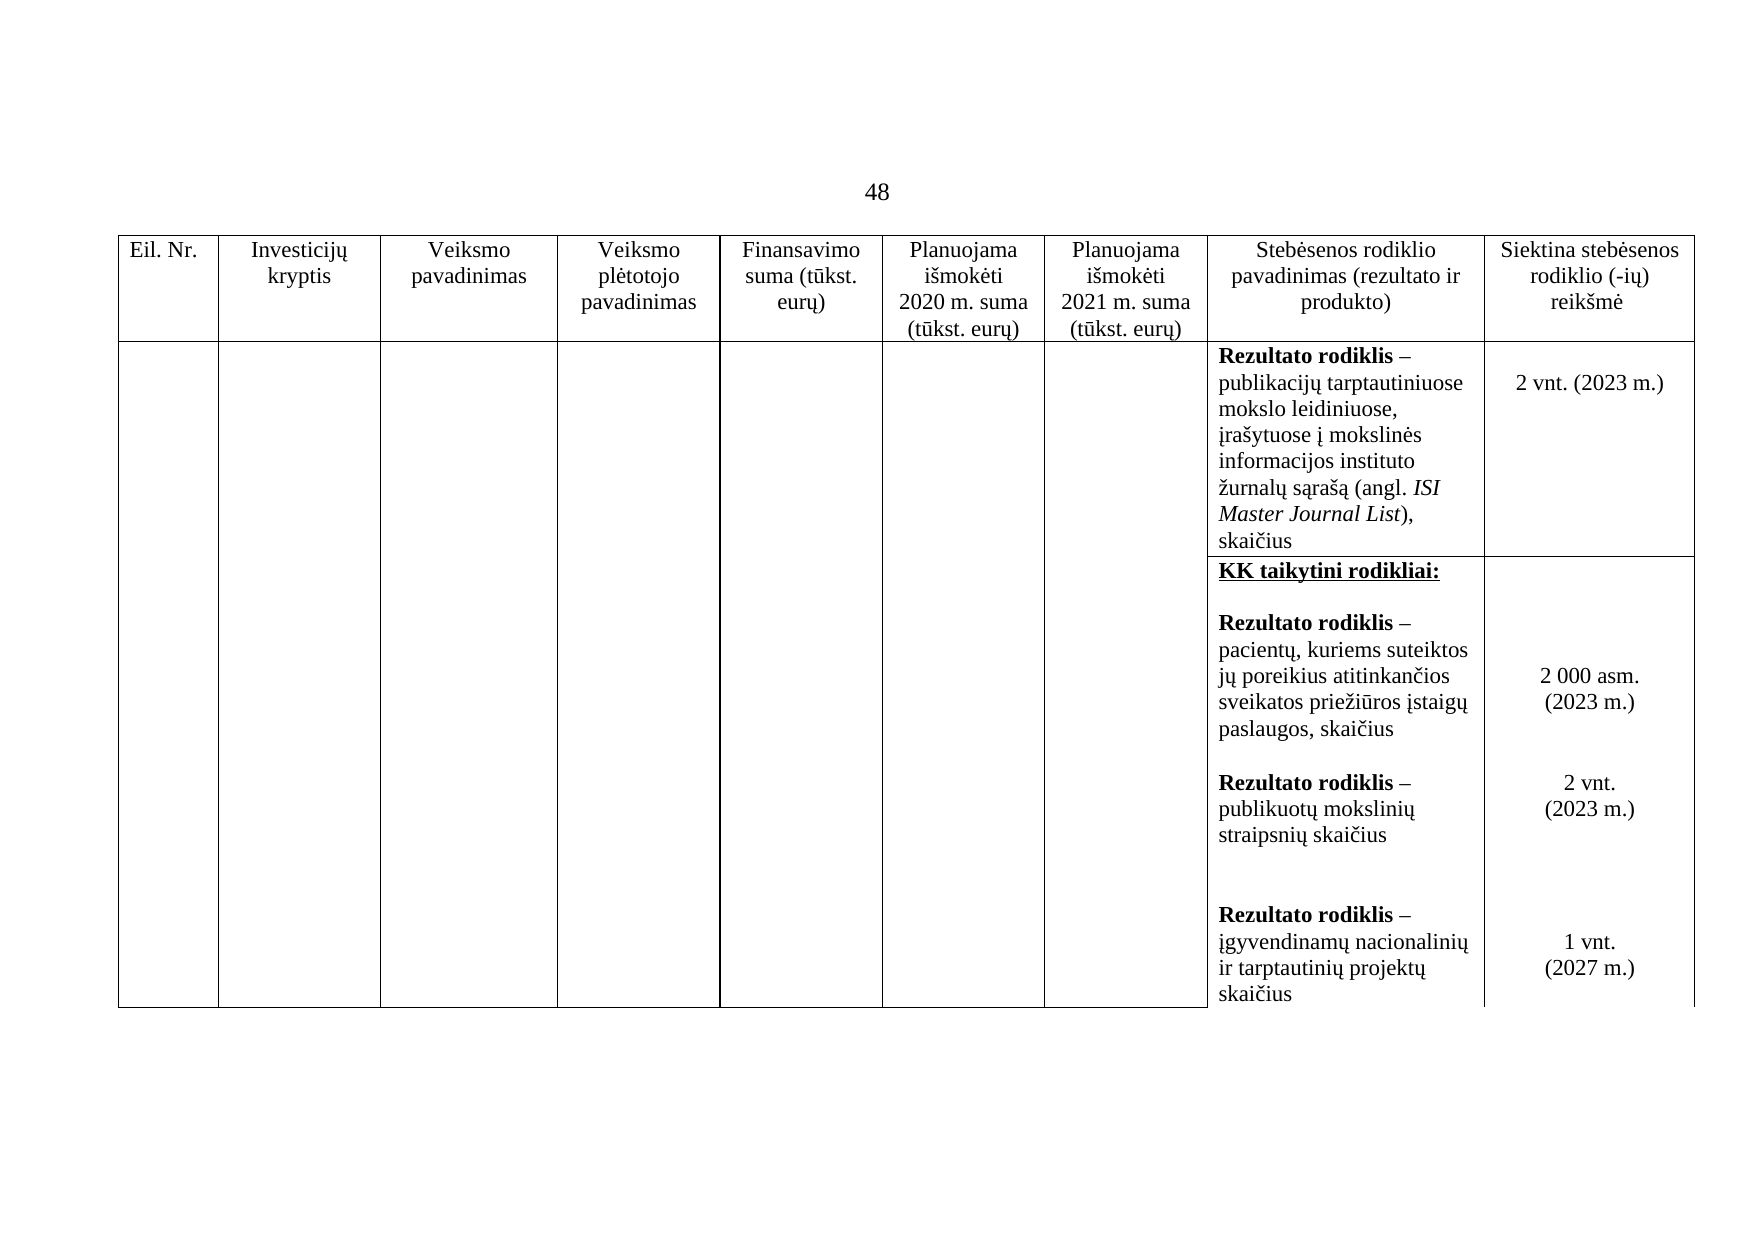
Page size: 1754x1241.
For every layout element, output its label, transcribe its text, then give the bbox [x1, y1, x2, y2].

table_header Veiksmo pavadinimas [381, 236, 557, 341]
table_cell [119, 342, 218, 1007]
table_cell [381, 342, 557, 1007]
table_cell [558, 342, 719, 1007]
table_cell Rezultato rodiklis – publikuotų mokslinių straipsnių skaičius [1208, 741, 1484, 874]
table_cell 1 vnt. (2027 m.) [1485, 874, 1694, 1007]
table_header Veiksmo plėtotojo pavadinimas [558, 236, 719, 341]
table_header Investicijų kryptis [219, 236, 380, 341]
table_header Planuojama išmokėti 2021 m. suma (tūkst. eurų) [1045, 236, 1207, 341]
table_cell KK taikytini rodikliai: Rezultato rodiklis – pacientų, kuriems suteiktos jų poreikius atitinkančios sveikatos priežiūros įstaigų paslaugos, skaičius [1208, 557, 1484, 741]
table_cell [883, 342, 1044, 1007]
table_header Eil. Nr. [119, 236, 218, 341]
table_cell [721, 342, 882, 1007]
table_header Siektina stebėsenos rodiklio (-ių) reikšmė [1485, 236, 1694, 341]
table_header Stebėsenos rodiklio pavadinimas (rezultato ir produkto) [1208, 236, 1484, 341]
table_cell 2 000 asm. (2023 m.) [1485, 557, 1694, 741]
table_cell [219, 342, 380, 1007]
table_header Finansavimo suma (tūkst. eurų) [721, 236, 882, 341]
table_cell 2 vnt. (2023 m.) [1485, 342, 1694, 556]
table_cell [1045, 342, 1207, 1007]
table_cell Rezultato rodiklis – įgyvendinamų nacionalinių ir tarptautinių projektų skaičius [1208, 874, 1484, 1007]
table_cell 2 vnt. (2023 m.) [1485, 741, 1694, 874]
table_cell Rezultato rodiklis – publikacijų tarptautiniuose mokslo leidiniuose, įrašytuose į mokslinės informacijos instituto žurnalų sąrašą (angl. ISI Master Journal List), skaičius [1208, 342, 1484, 556]
table_header Planuojama išmokėti 2020 m. suma (tūkst. eurų) [883, 236, 1044, 341]
